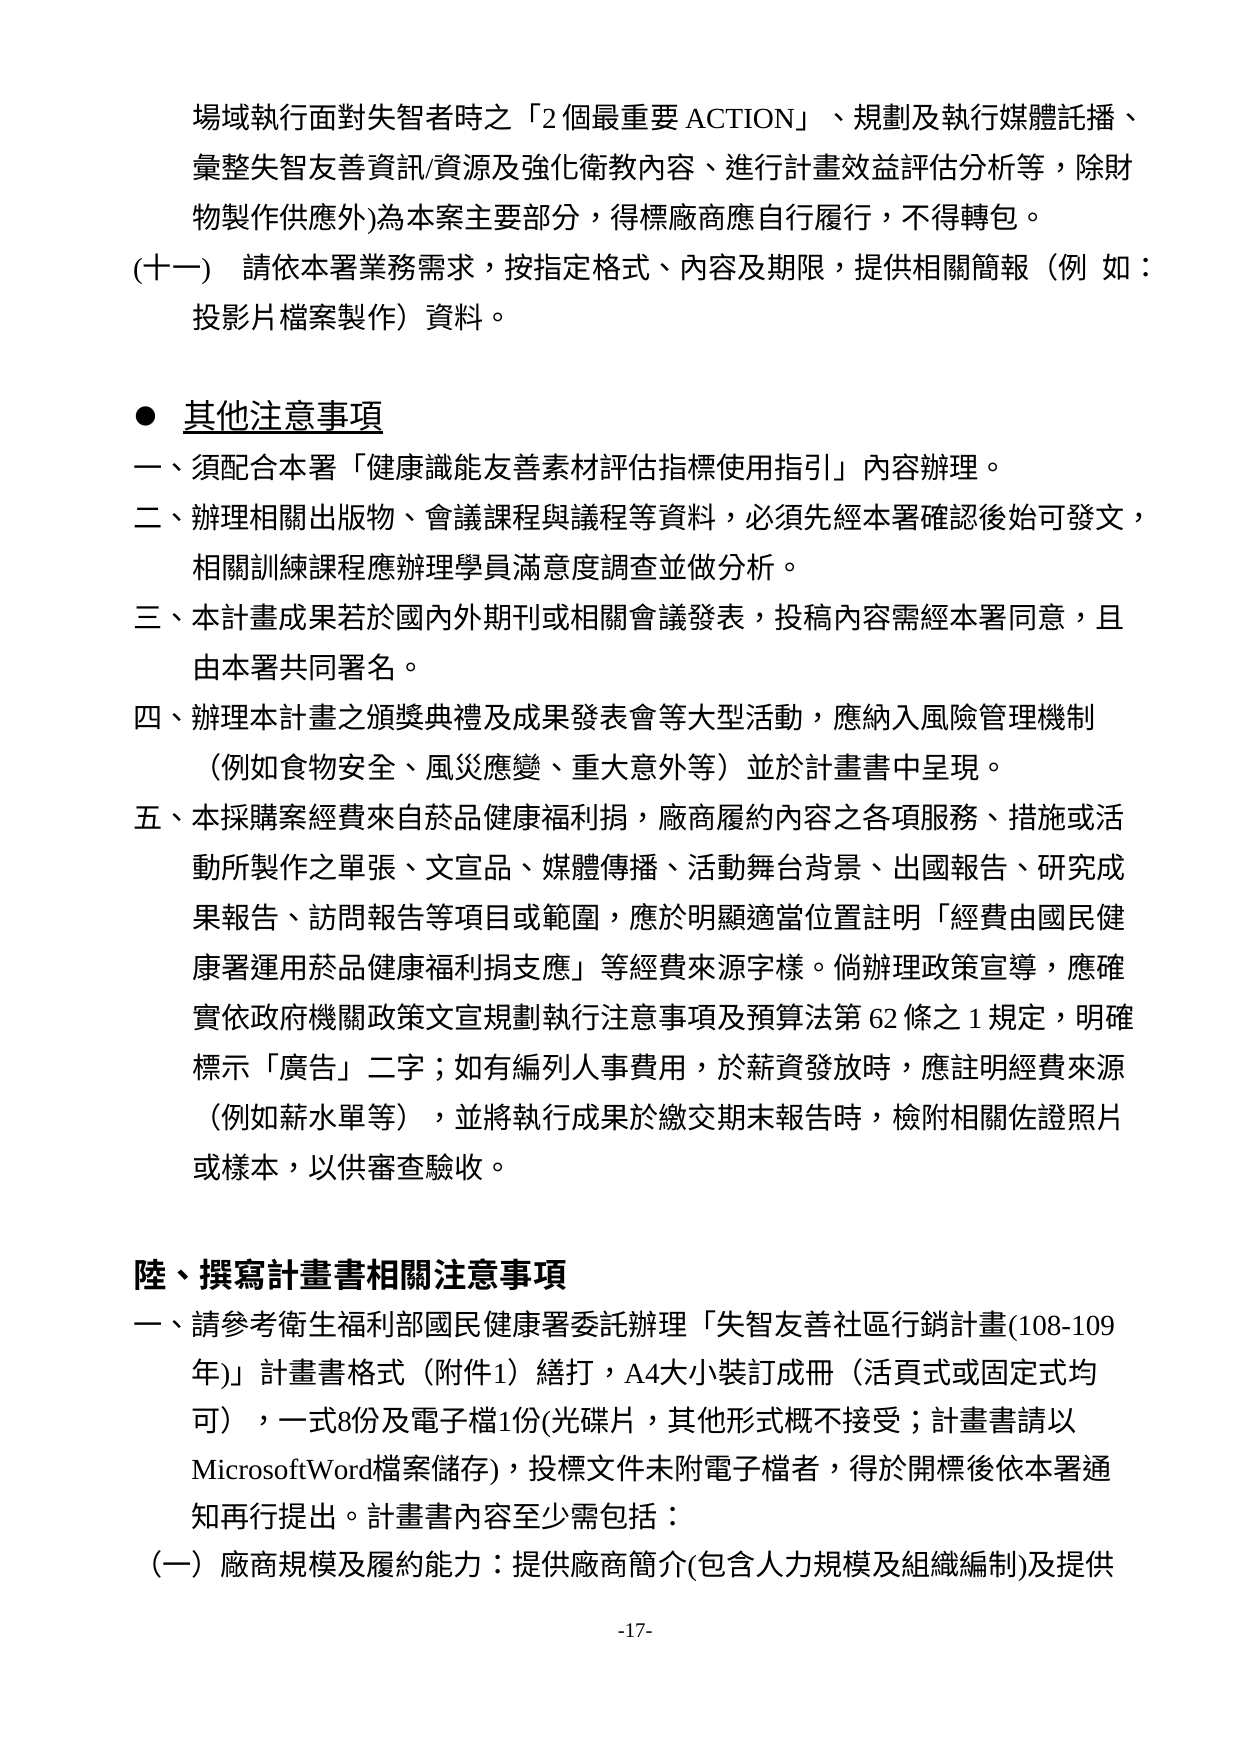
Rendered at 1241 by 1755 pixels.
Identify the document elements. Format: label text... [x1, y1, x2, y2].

text 一、須配合本署「健康識能友善素材評估指標使用指引」內容辦理。 [133, 439, 1137, 489]
text (十一) 請依本署業務需求，按指定格式、內容及期限，提供相關簡報（例 如：投影片檔案製作）資料。 [133, 239, 1137, 339]
text 陸、撰寫計畫書相關注意事項 [133, 1251, 1137, 1297]
text （一）廠商規模及履約能力：提供廠商簡介(包含人力規模及組織編制)及提供 [133, 1537, 1137, 1584]
text 二、辦理相關出版物、會議課程與議程等資料，必須先經本署確認後始可發文，相關訓練課程應辦理學員滿意度調查並做分析。 [133, 489, 1137, 589]
text (十) 依據政府採購法第65條規定，本計畫上述需求項目(提出國內現況問題，規劃公共政策倡議計畫、規劃辦理並執行計畫相關活動、行動方案、記者會、透過本署已發展之素材提出具體推廣及行動計畫，規劃設計並於特定場域執行面對失智者時之「2個最重要ACTION」、規劃及執行媒體託播、彙整失智友善資訊/資源及強化衛教內容、進行計畫效益評估分析等，除財物製作供應外)為本案主要部分，得標廠商應自行履行，不得轉包。 [133, 89, 1137, 239]
text 五、本採購案經費來自菸品健康福利捐，廠商履約內容之各項服務、措施或活動所製作之單張、文宣品、媒體傳播、活動舞台背景、出國報告、研究成果報告、訪問報告等項目或範圍，應於明顯適當位置註明「經費由國民健康署運用菸品健康福利捐支應」等經費來源字樣。倘辦理政策宣導，應確實依政府機關政策文宣規劃執行注意事項及預算法第62條之1規定，明確標示「廣告」二字；如有編列人事費用，於薪資發放時，應註明經費來源（例如薪水單等），並將執行成果於繳交期末報告時，檢附相關佐證照片或樣本，以供審查驗收。 [133, 789, 1137, 1189]
text 一、請參考衛生福利部國民健康署委託辦理「失智友善社區行銷計畫(108-109年)」計畫書格式（附件1）繕打，A4大小裝訂成冊（活頁式或固定式均可），一式8份及電子檔1份(光碟片，其他形式概不接受；計畫書請以MicrosoftWord檔案儲存)，投標文件未附電子檔者，得於開標後依本署通知再行提出。計畫書內容至少需包括： [133, 1297, 1137, 1537]
text 三、本計畫成果若於國內外期刊或相關會議發表，投稿內容需經本署同意，且由本署共同署名。 [133, 589, 1137, 689]
text 四、辦理本計畫之頒獎典禮及成果發表會等大型活動，應納入風險管理機制（例如食物安全、風災應變、重大意外等）並於計畫書中呈現。 [133, 689, 1137, 789]
list 其他注意事項 [133, 389, 1137, 439]
